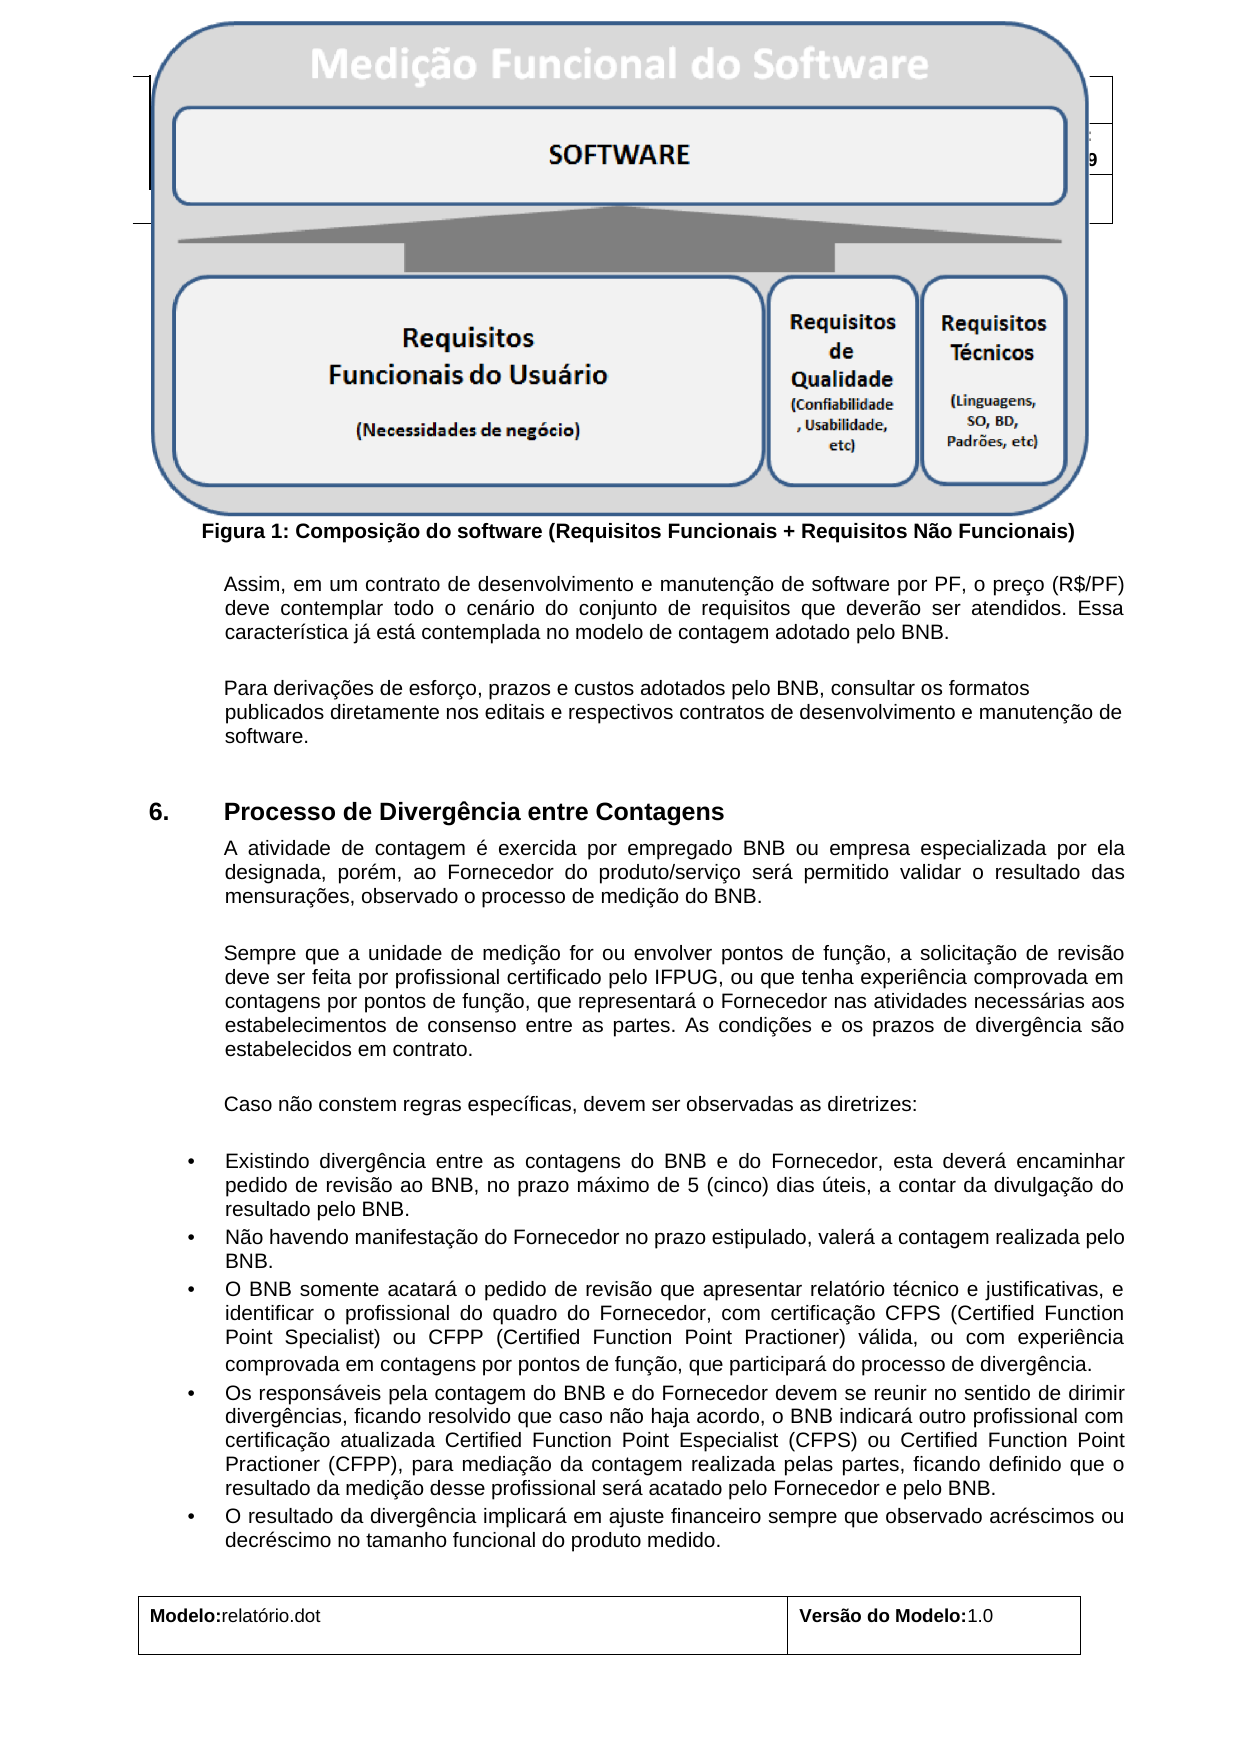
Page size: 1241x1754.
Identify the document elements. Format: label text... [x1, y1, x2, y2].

text Figura 1: Composição do software (Requisitos Funcionais + Requisitos Não Funcionais) [150, 174, 1127, 543]
text Sempre que a unidade de medição for ou envolver pontos de função, a solicitação de revisão deve ser feita por profissional certificado pelo IFPUG, ou que tenha experiência comprovada em contagens por pontos de função, que representará o Fornecedor nas atividades necessárias aos estabelecimentos de consenso entre as partes. As condições e os prazos de divergência são estabelecidos em contrato. [223, 941, 1126, 1060]
text Caso não constem regras específicas, devem ser observadas as diretrizes: [223, 1092, 1126, 1116]
list Não havendo manifestação do Fornecedor no prazo estipulado, valerá a contagem realizada pelo BNB. [187, 1225, 1126, 1273]
list O resultado da divergência implicará em ajuste financeiro sempre que observado acréscimos ou decréscimo no tamanho funcional do produto medido. [187, 1504, 1126, 1552]
subtitle Processo de Divergência entre Contagens [148, 797, 1127, 826]
text Para derivações de esforço, prazos e custos adotados pelo BNB, consultar os formatos publicados diretamente nos editais e respectivos contratos de desenvolvimento e manutenção de software. [223, 676, 1126, 748]
picture [150, 0, 1090, 520]
list O BNB somente acatará o pedido de revisão que apresentar relatório técnico e justificativas, e identificar o profissional do quadro do Fornecedor, com certificação CFPS (Certified Function Point Specialist) ou CFPP (Certified Function Point Practioner) válida, ou com experiência comprovada em contagens por pontos de função, que participará do processo de divergência. [187, 1277, 1126, 1376]
list Os responsáveis pela contagem do BNB e do Fornecedor devem se reunir no sentido de dirimir divergências, ficando resolvido que caso não haja acordo, o BNB indicará outro profissional com certificação atualizada Certified Function Point Especialist (CFPS) ou Certified Function Point Practioner (CFPP), para mediação da contagem realizada pelas partes, ficando definido que o resultado da medição desse profissional será acatado pelo Fornecedor e pelo BNB. [187, 1380, 1126, 1500]
list Existindo divergência entre as contagens do BNB e do Fornecedor, esta deverá encaminhar pedido de revisão ao BNB, no prazo máximo de 5 (cinco) dias úteis, a contar da divulgação do resultado pelo BNB. [187, 1149, 1126, 1221]
text A atividade de contagem é exercida por empregado BNB ou empresa especializada por ela designada, porém, ao Fornecedor do produto/serviço será permitido validar o resultado das mensurações, observado o processo de medição do BNB. [223, 836, 1126, 908]
text Assim, em um contrato de desenvolvimento e manutenção de software por PF, o preço (R$/PF) deve contemplar todo o cenário do conjunto de requisitos que deverão ser atendidos. Essa característica já está contemplada no modelo de contagem adotado pelo BNB. [223, 572, 1126, 644]
